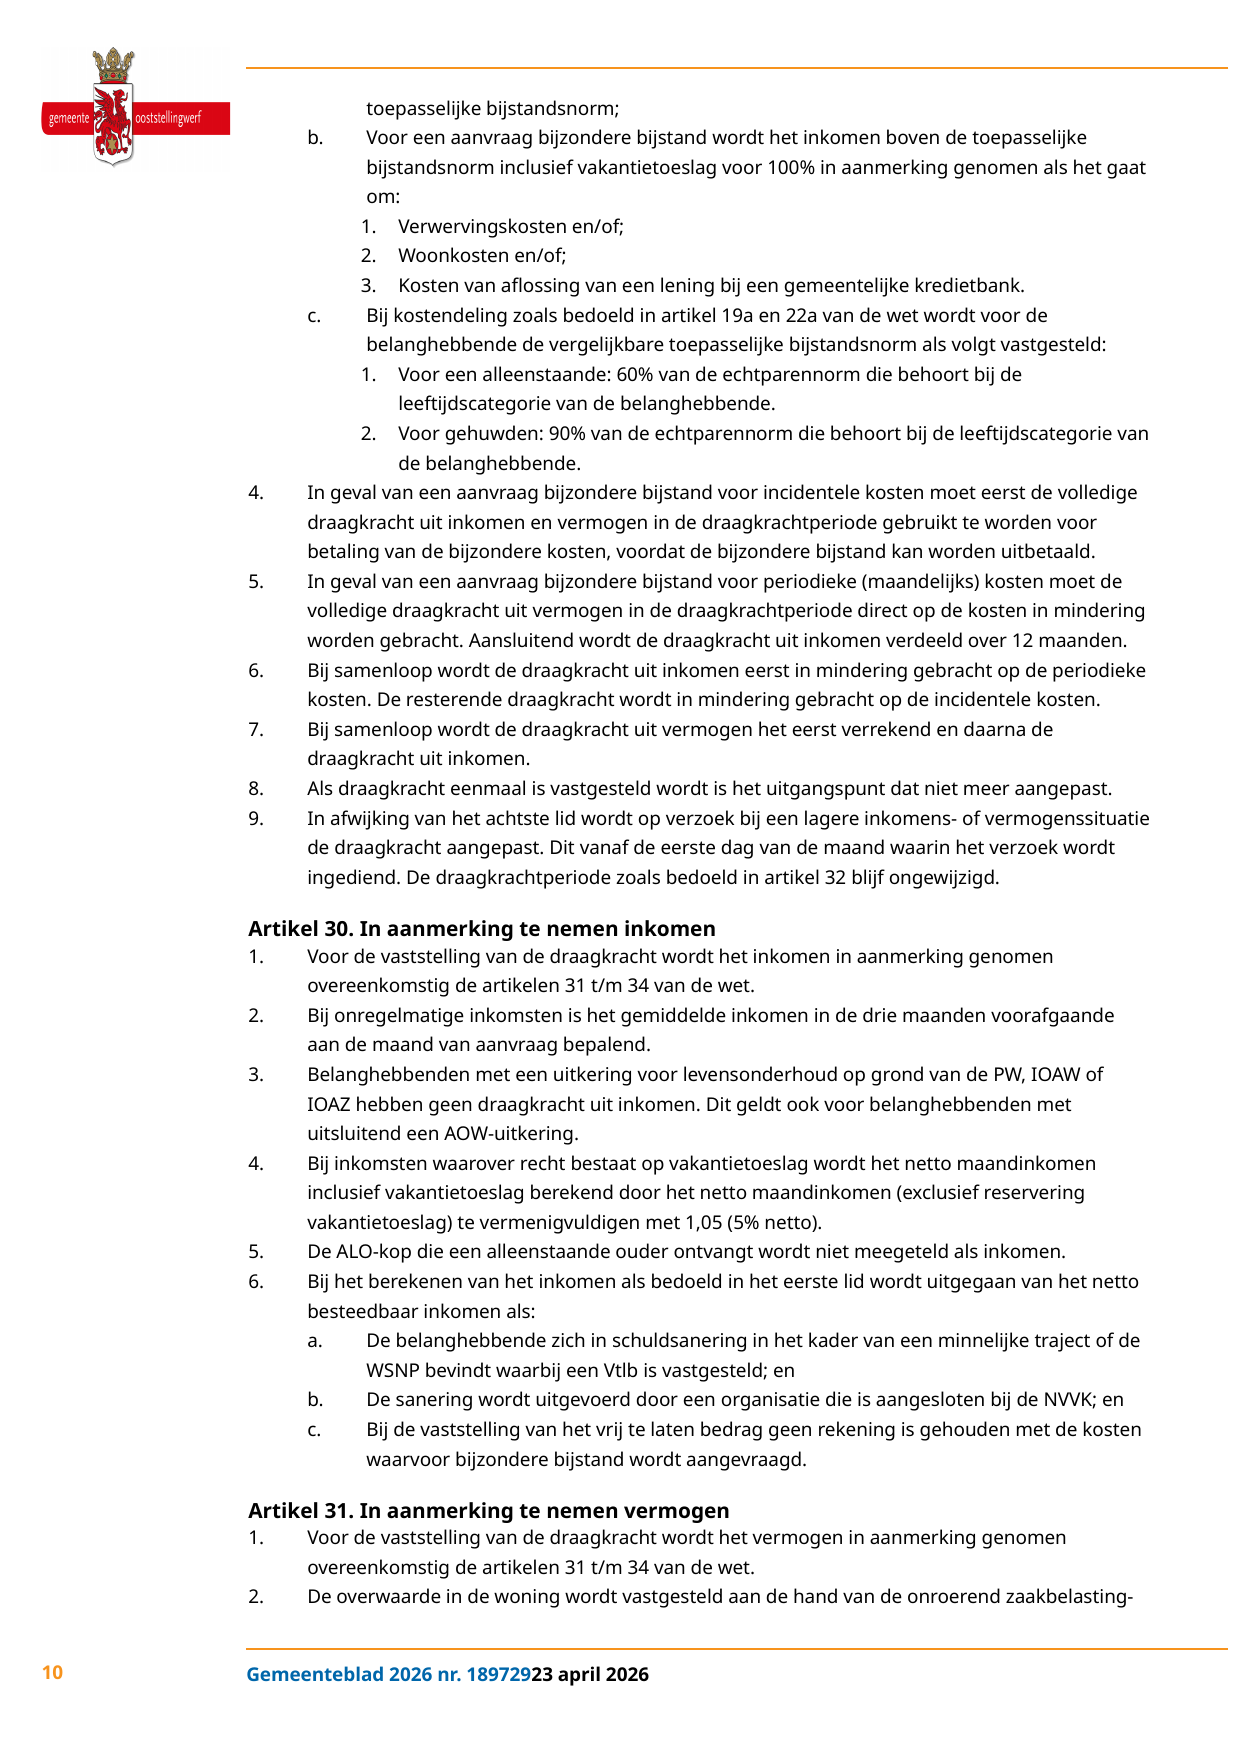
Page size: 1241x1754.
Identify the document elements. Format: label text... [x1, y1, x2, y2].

list Voor de vaststelling van de draagkracht wordt het vermogen in aanmerking genomen overeenkomstig de artikelen 31 t/m 34 van de wet. [248, 1524, 1152, 1580]
list toepasselijke bijstandsnorm; [307, 95, 1152, 121]
list Kosten van aflossing van een lening bij een gemeentelijke kredietbank. [361, 272, 1152, 298]
picture [41, 47, 231, 172]
list Voor de vaststelling van de draagkracht wordt het inkomen in aanmerking genomen overeenkomstig de artikelen 31 t/m 34 van de wet. [248, 943, 1152, 998]
text Artikel 30. In aanmerking te nemen inkomen [248, 914, 1152, 943]
list Bij kostendeling zoals bedoeld in artikel 19a en 22a van de wet wordt voor de belanghebbende de vergelijkbare toepasselijke bijstandsnorm als volgt vastgesteld: [307, 302, 1152, 357]
list Bij het berekenen van het inkomen als bedoeld in het eerste lid wordt uitgegaan van het netto besteedbaar inkomen als: [248, 1268, 1152, 1323]
list Woonkosten en/of; [361, 243, 1152, 268]
list Voor een alleenstaande: 60% van de echtparennorm die behoort bij de leeftijdscategorie van de belanghebbende. [361, 361, 1152, 416]
list Bij samenloop wordt de draagkracht uit inkomen eerst in mindering gebracht op de periodieke kosten. De resterende draagkracht wordt in mindering gebracht op de incidentele kosten. [248, 657, 1152, 712]
text Artikel 31. In aanmerking te nemen vermogen [248, 1496, 1152, 1524]
list In afwijking van het achtste lid wordt op verzoek bij een lagere inkomens- of vermogenssituatie de draagkracht aangepast. Dit vanaf de eerste dag van de maand waarin het verzoek wordt ingediend. De draagkrachtperiode zoals bedoeld in artikel 32 blijf ongewijzigd. [248, 805, 1152, 890]
list Voor gehuwden: 90% van de echtparennorm die behoort bij de leeftijdscategorie van de belanghebbende. [361, 420, 1152, 476]
list Bij samenloop wordt de draagkracht uit vermogen het eerst verrekend en daarna de draagkracht uit inkomen. [248, 716, 1152, 771]
list De ALO-kop die een alleenstaande ouder ontvangt wordt niet meegeteld als inkomen. [248, 1239, 1152, 1264]
list Bij inkomsten waarover recht bestaat op vakantietoeslag wordt het netto maandinkomen inclusief vakantietoeslag berekend door het netto maandinkomen (exclusief reservering vakantietoeslag) te vermenigvuldigen met 1,05 (5% netto). [248, 1150, 1152, 1235]
list Verwervingskosten en/of; [361, 213, 1152, 239]
list Bij de vaststelling van het vrij te laten bedrag geen rekening is gehouden met de kosten waarvoor bijzondere bijstand wordt aangevraagd. [307, 1416, 1152, 1471]
list Bij onregelmatige inkomsten is het gemiddelde inkomen in de drie maanden voorafgaande aan de maand van aanvraag bepalend. [248, 1002, 1152, 1057]
list De overwaarde in de woning wordt vastgesteld aan de hand van de onroerend zaakbelasting- [248, 1584, 1152, 1609]
list De belanghebbende zich in schuldsanering in het kader van een minnelijke traject of de WSNP bevindt waarbij een Vtlb is vastgesteld; en [307, 1327, 1152, 1383]
list In geval van een aanvraag bijzondere bijstand voor incidentele kosten moet eerst de volledige draagkracht uit inkomen en vermogen in de draagkrachtperiode gebruikt te worden voor betaling van de bijzondere kosten, voordat de bijzondere bijstand kan worden uitbetaald. [248, 479, 1152, 564]
list Voor een aanvraag bijzondere bijstand wordt het inkomen boven de toepasselijke bijstandsnorm inclusief vakantietoeslag voor 100% in aanmerking genomen als het gaat om: [307, 124, 1152, 209]
list Belanghebbenden met een uitkering voor levensonderhoud op grond van de PW, IOAW of IOAZ hebben geen draagkracht uit inkomen. Dit geldt ook voor belanghebbenden met uitsluitend een AOW-uitkering. [248, 1061, 1152, 1146]
list Als draagkracht eenmaal is vastgesteld wordt is het uitgangspunt dat niet meer aangepast. [248, 775, 1152, 801]
list De sanering wordt uitgevoerd door een organisatie die is aangesloten bij de NVVK; en [307, 1387, 1152, 1412]
list In geval van een aanvraag bijzondere bijstand voor periodieke (maandelijks) kosten moet de volledige draagkracht uit vermogen in de draagkrachtperiode direct op de kosten in mindering worden gebracht. Aansluitend wordt de draagkracht uit inkomen verdeeld over 12 maanden. [248, 568, 1152, 653]
